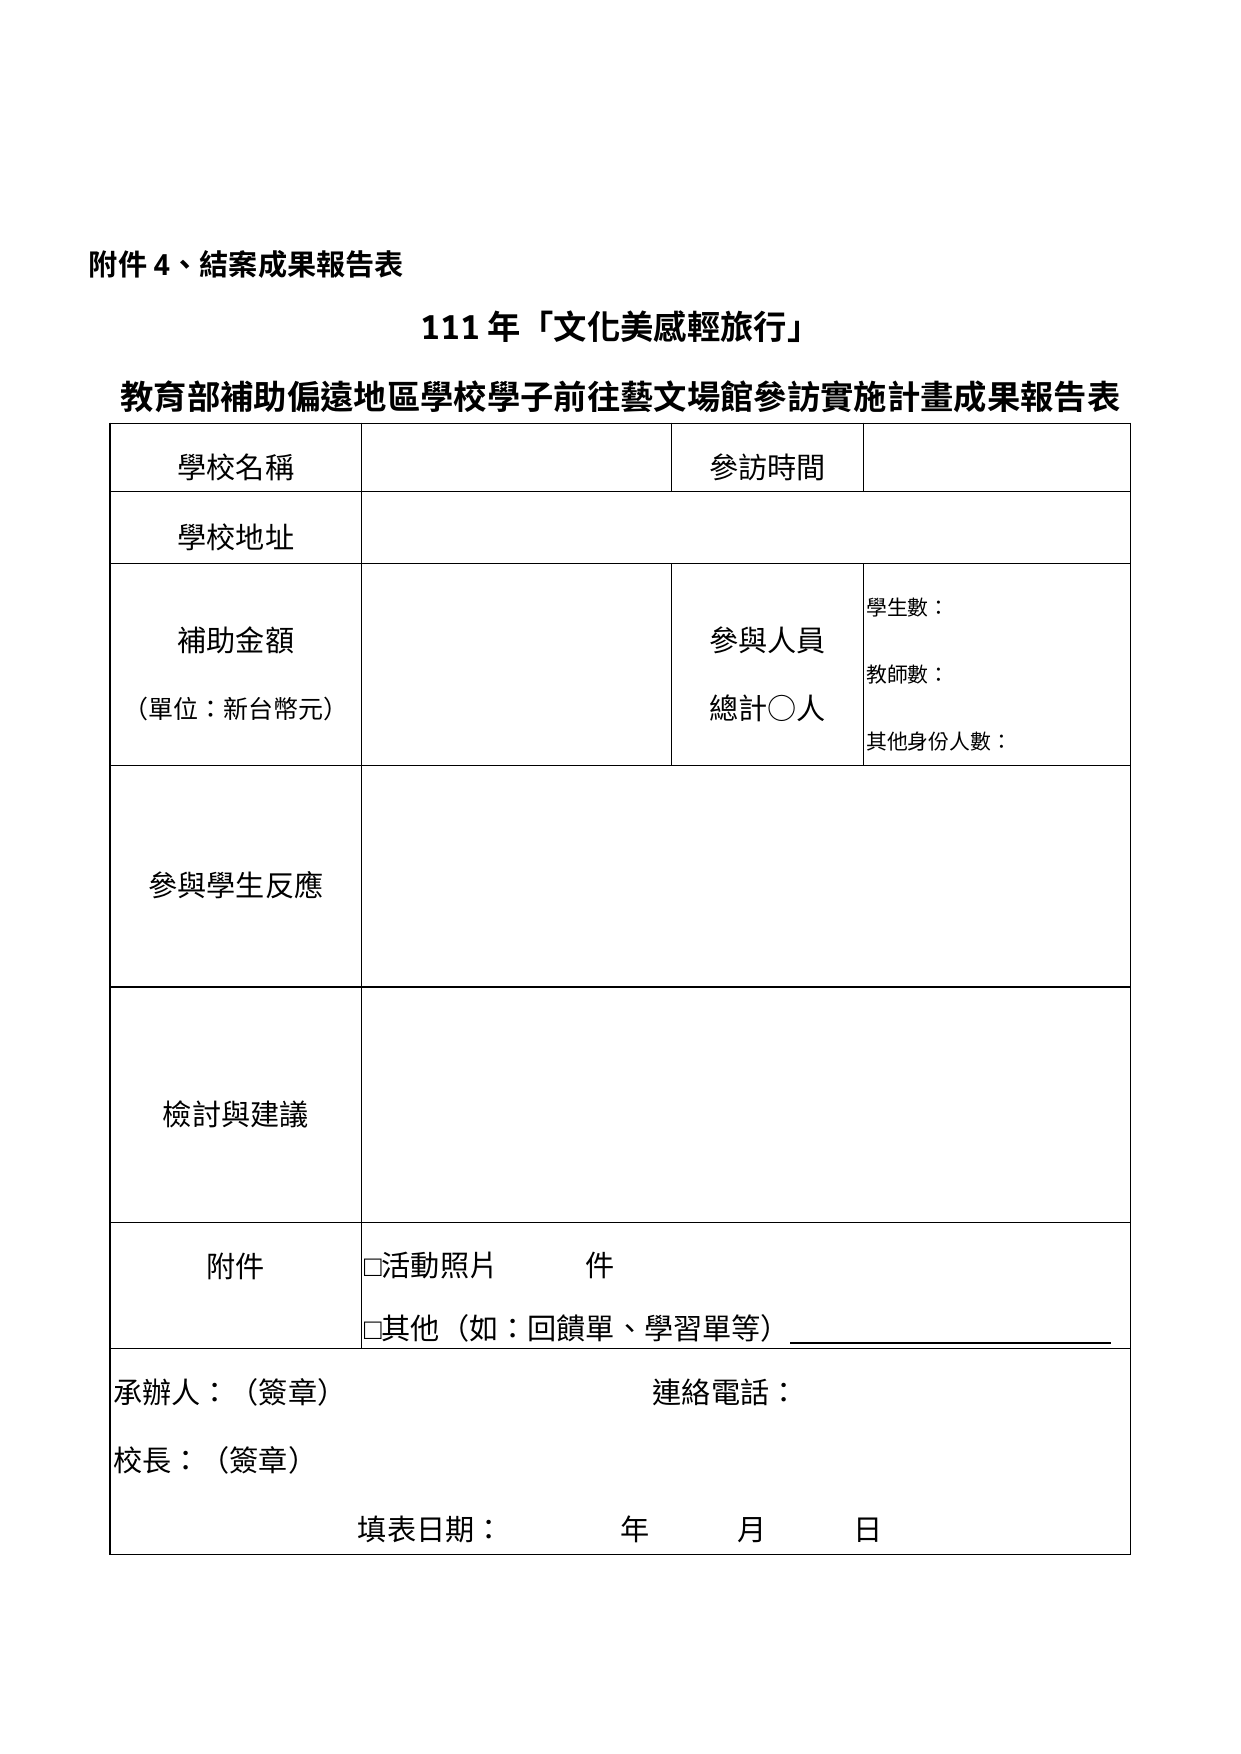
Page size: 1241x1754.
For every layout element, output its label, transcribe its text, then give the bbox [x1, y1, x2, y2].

table_header [362, 424, 671, 491]
text 附件4、結案成果報告表 [1, 221, 1165, 283]
table_header [864, 424, 1130, 491]
table_cell [362, 492, 1130, 563]
table_header 學校名稱 [111, 424, 361, 491]
table_cell 參與人員 總計○人 [672, 564, 863, 765]
table_cell 附件 [111, 1223, 361, 1348]
table_cell 學生數： 教師數： 其他身份人數： [864, 564, 1130, 765]
table_cell [362, 766, 1130, 986]
table_cell 承辦人：（簽章） 連絡電話： 校長：（簽章） 填表日期： 年 月 日 [111, 1349, 1130, 1554]
table_cell [362, 988, 1130, 1222]
table_cell 補助金額 （單位：新台幣元） [111, 564, 361, 765]
table_header 參訪時間 [672, 424, 863, 491]
text 111年「文化美感輕旅行」 [75, 283, 1165, 346]
table_cell 參與學生反應 [111, 766, 361, 986]
table_cell □活動照片 件 □其他（如：回饋單、學習單等） [362, 1223, 1130, 1348]
table_cell 檢討與建議 [111, 988, 361, 1222]
text 教育部補助偏遠地區學校學子前往藝文場館參訪實施計畫成果報告表 [75, 353, 1165, 415]
table_cell 學校地址 [111, 492, 361, 563]
table_cell [362, 564, 671, 765]
